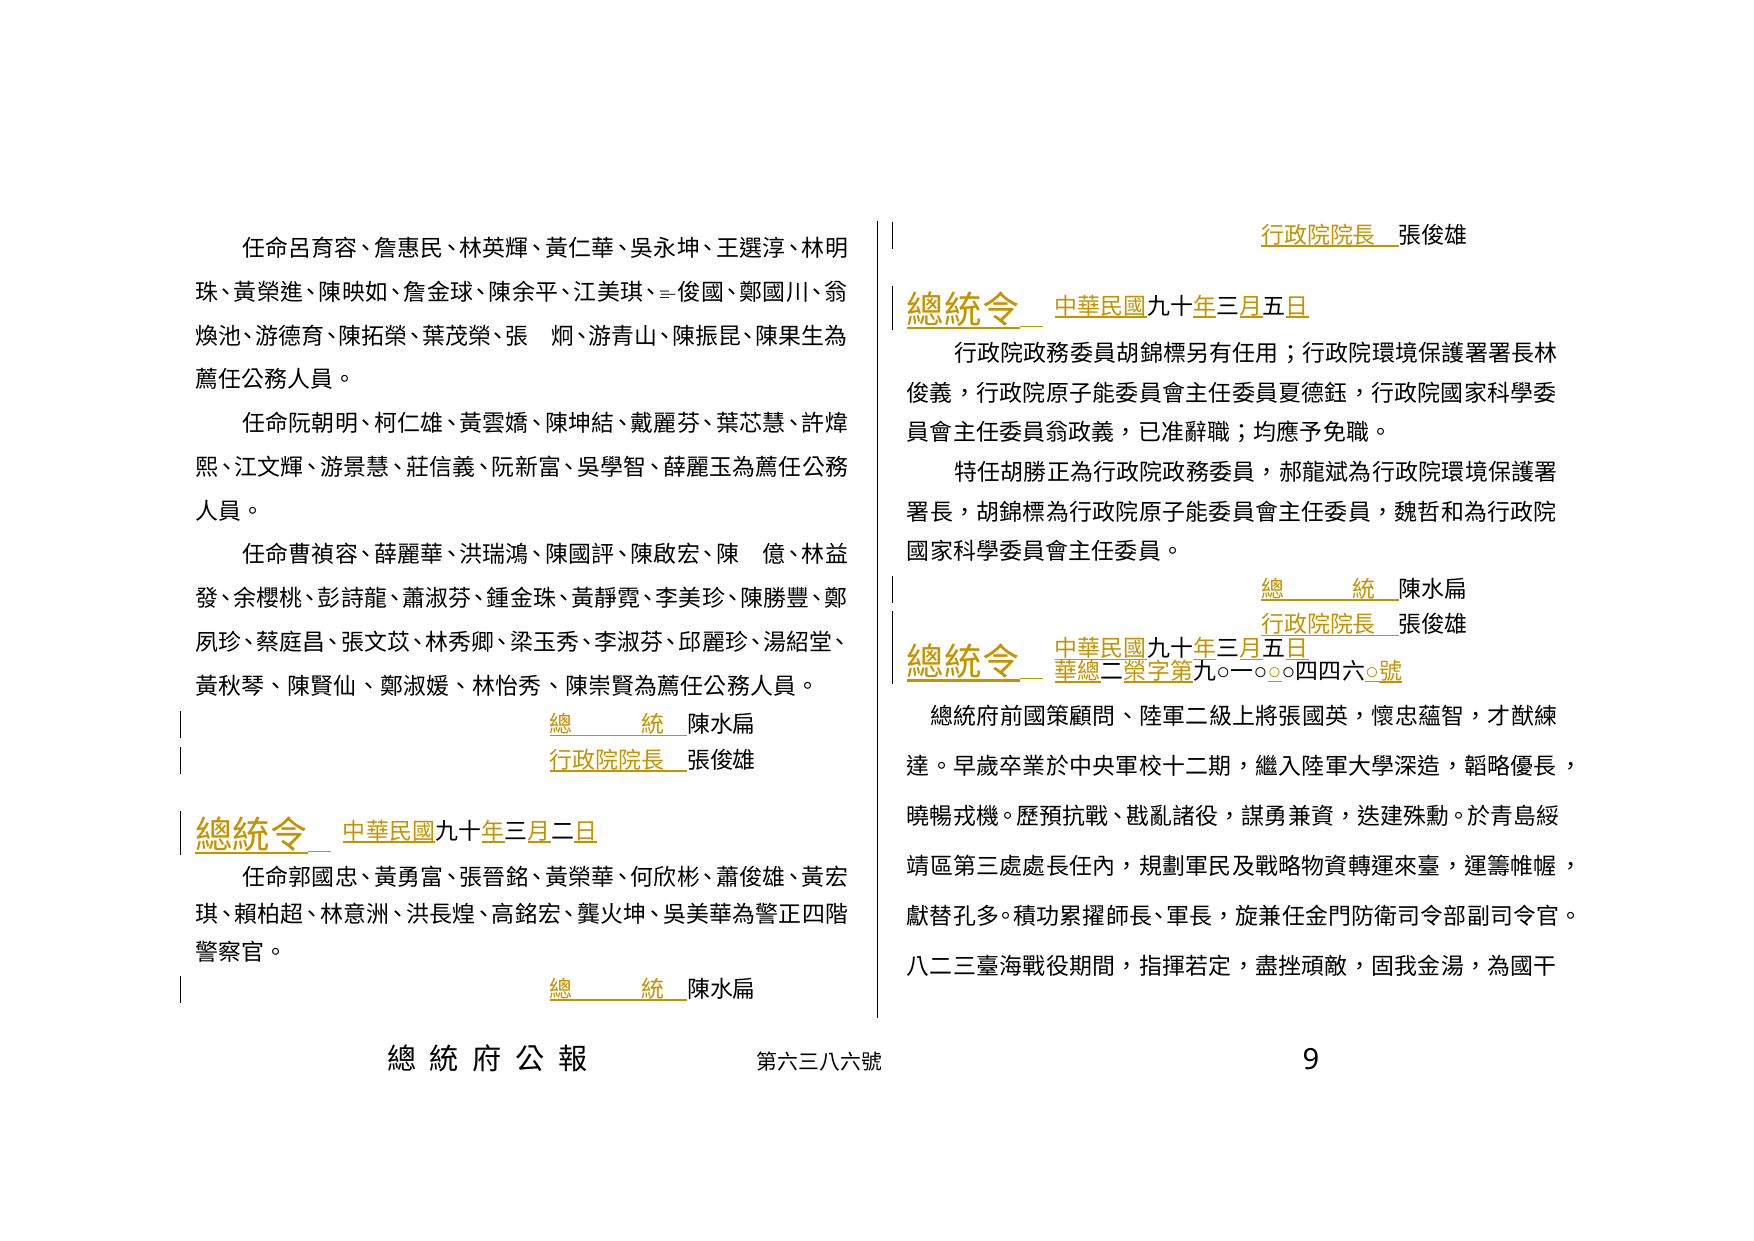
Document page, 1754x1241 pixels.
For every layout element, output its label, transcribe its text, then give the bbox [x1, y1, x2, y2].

text 行政院院長 張俊雄 [907, 611, 1559, 638]
table_header 總統令 [904, 286, 1051, 330]
text 特任胡勝正為行政院政務委員，郝龍斌為行政院環境保護署署長，胡錦標為行政院原子能委員會主任委員，魏哲和為行政院國家科學委員會主任委員。 [907, 449, 1559, 567]
text 任命呂育容、詹惠民、林英輝、黃仁華、吳永坤、王選淳、林明珠、黃榮進、陳映如、詹金球、陳余平、江美琪、俊國、鄭國川、翁煥池、游德育、陳拓榮、葉茂榮、張 炯、游青山、陳振昆、陳果生為薦任公務人員。 [195, 222, 847, 397]
text 行政院政務委員胡錦標另有任用；行政院環境保護署署長林俊義，行政院原子能委員會主任委員夏德鈺，行政院國家科學委員會主任委員翁政義，已准辭職；均應予免職。 [907, 330, 1559, 449]
table_header 總統令 [192, 811, 340, 855]
text 任命郭國忠、黃勇富、張晉銘、黃榮華、何欣彬、蕭俊雄、黃宏琪、賴柏超、林意洲、洪長煌、高銘宏、龔火坤、吳美華為警正四階警察官。 [195, 855, 847, 967]
table_header 總統令 [904, 638, 1051, 684]
text 任命阮朝明、柯仁雄、黃雲嬌、陳坤結、戴麗芬、葉芯慧、許煒熙、江文輝、游景慧、莊信義、阮新富、吳學智、薛麗玉為薦任公務人員。 [195, 397, 847, 528]
text 任命曹禎容、薛麗華、洪瑞鴻、陳國評、陳啟宏、陳 億、林益發、余櫻桃、彭詩龍、蕭淑芬、鍾金珠、黃靜霓、李美珍、陳勝豐、鄭夙珍、蔡庭昌、張文苡、林秀卿、梁玉秀、李淑芬、邱麗珍、湯紹堂、黃秋琴、陳賢仙、鄭淑媛、林怡秀、陳崇賢為薦任公務人員。 [195, 528, 847, 703]
table_header 中華民國九十年三月二日 [340, 811, 852, 855]
text 行政院院長 張俊雄 [907, 222, 1559, 249]
text 總統府前國策顧問、陸軍二級上將張國英，懷忠蘊智，才猷練達。早歲卒業於中央軍校十二期，繼入陸軍大學深造，韜略優長，曉暢戎機。歷預抗戰、戡亂諸役，謀勇兼資，迭建殊勳。於青島綏靖區第三處處長任內，規劃軍民及戰略物資轉運來臺，運籌帷幄，獻替孔多。積功累擢師長、軍長，旋兼任金門防衛司令部副司令官。八二三臺海戰役期間，指揮若定，盡挫頑敵，固我金湯，為國干城。嗣晉階陸軍中將、上將，洊膺軍團司令、國防部常務次長、副參謀總長、陸軍副總司令、國防部聯合作戰訓練部主任、國防部副部長等職，忠勤任事，勞績卓著。復出任國軍退除役官兵輔導委員會主任委員，為健全榮民榮眷醫療體系，籌畫建制，裨益甚鉅。晚歲應聘國策顧問，翊贊中樞，勳猷益懋。綜其生平，公忠體國，勳業彪炳，武德景行，允足矜式。茲聞溘逝，軫悼良深，應予明令褒揚，以彰勳藎。 [907, 684, 1559, 984]
table_header 中華民國九十年三月五日 [1051, 286, 1564, 330]
text 總 統 陳水扁 [195, 976, 847, 1003]
table_header 中華民國九十年三月五日 華總二榮字第九○一○○○四四六○號 [1051, 638, 1564, 684]
text 總 統 陳水扁 [907, 576, 1559, 603]
text 總 統 陳水扁 [195, 711, 847, 738]
text 行政院院長 張俊雄 [195, 747, 847, 774]
